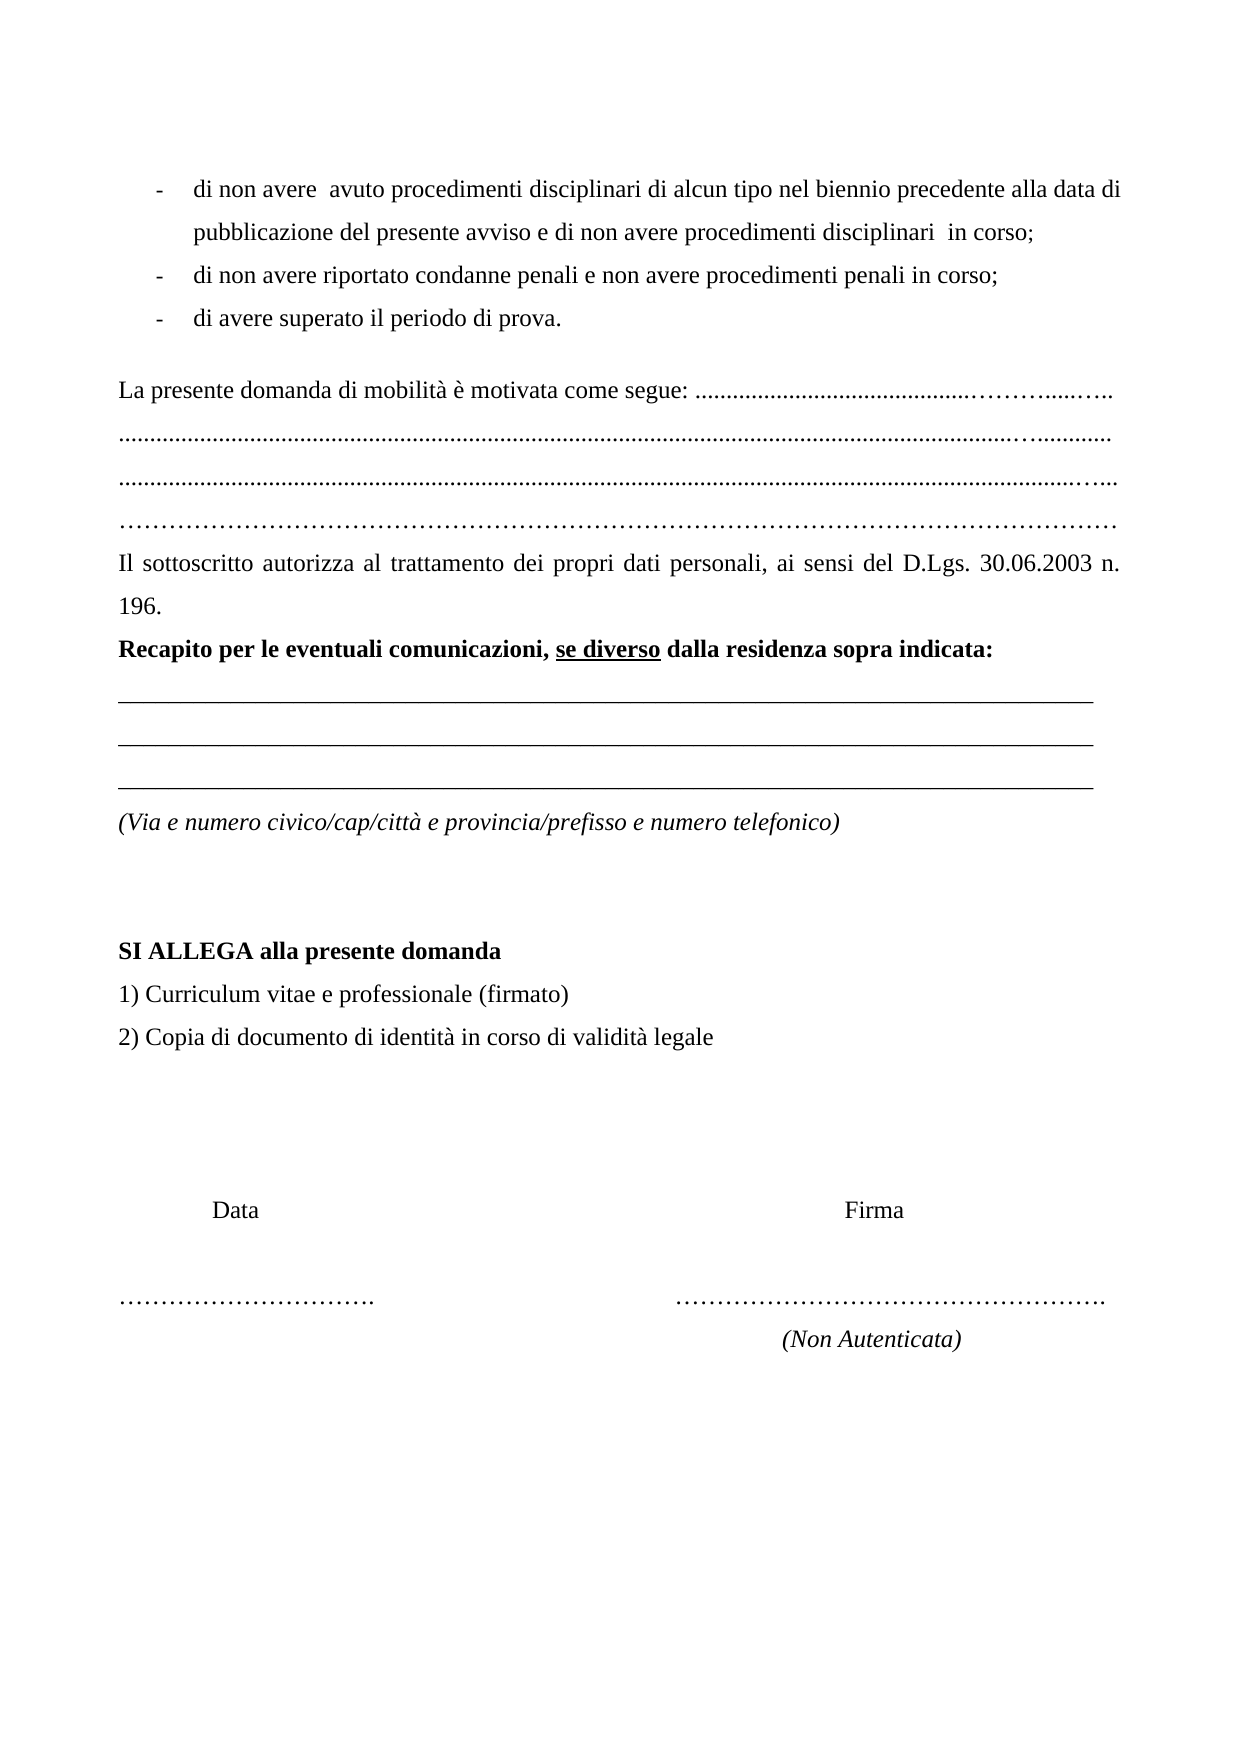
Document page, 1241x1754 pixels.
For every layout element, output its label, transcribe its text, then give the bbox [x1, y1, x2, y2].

text 1) Curriculum vitae e professionale (firmato) [118, 979, 1122, 1008]
text 2) Copia di documento di identità in corso di validità legale [118, 1022, 1122, 1051]
text Il sottoscritto autorizza al trattamento dei propri dati personali, ai sensi del D.Lgs. 30.06.2003 n. 196. [118, 548, 1122, 620]
subtitle SI ALLEGA alla presente domanda [118, 936, 1122, 965]
list di non avere avuto procedimenti disciplinari di alcun tipo nel biennio precedente alla data di pubblicazione del presente avviso e di non avere procedimenti disciplinari in corso; [156, 174, 1122, 246]
text ______________________________________________________________________________ [118, 720, 1122, 749]
text ______________________________________________________________________________ [118, 763, 1122, 792]
text (Non Autenticata) [118, 1324, 1122, 1353]
list di non avere riportato condanne penali e non avere procedimenti penali in corso; [156, 260, 1122, 289]
text .........................................................................................................................................................…... [118, 462, 1122, 490]
text …………………………. ……………………………………………. [118, 1281, 1122, 1310]
text ………………………………………………………………………………………………………… [118, 505, 1122, 533]
text Data Firma [118, 1195, 1122, 1223]
list di avere superato il periodo di prova. [156, 303, 1122, 332]
text (Via e numero civico/cap/città e provincia/prefisso e numero telefonico) [118, 807, 1122, 835]
text Recapito per le eventuali comunicazioni, se diverso dalla residenza sopra indicata: [118, 634, 1122, 663]
text La presente domanda di mobilità è motivata come segue: ............................................……….....….. [118, 375, 1122, 404]
text ...............................................................................................................................................…............ [118, 418, 1122, 447]
text ______________________________________________________________________________ [118, 677, 1122, 706]
